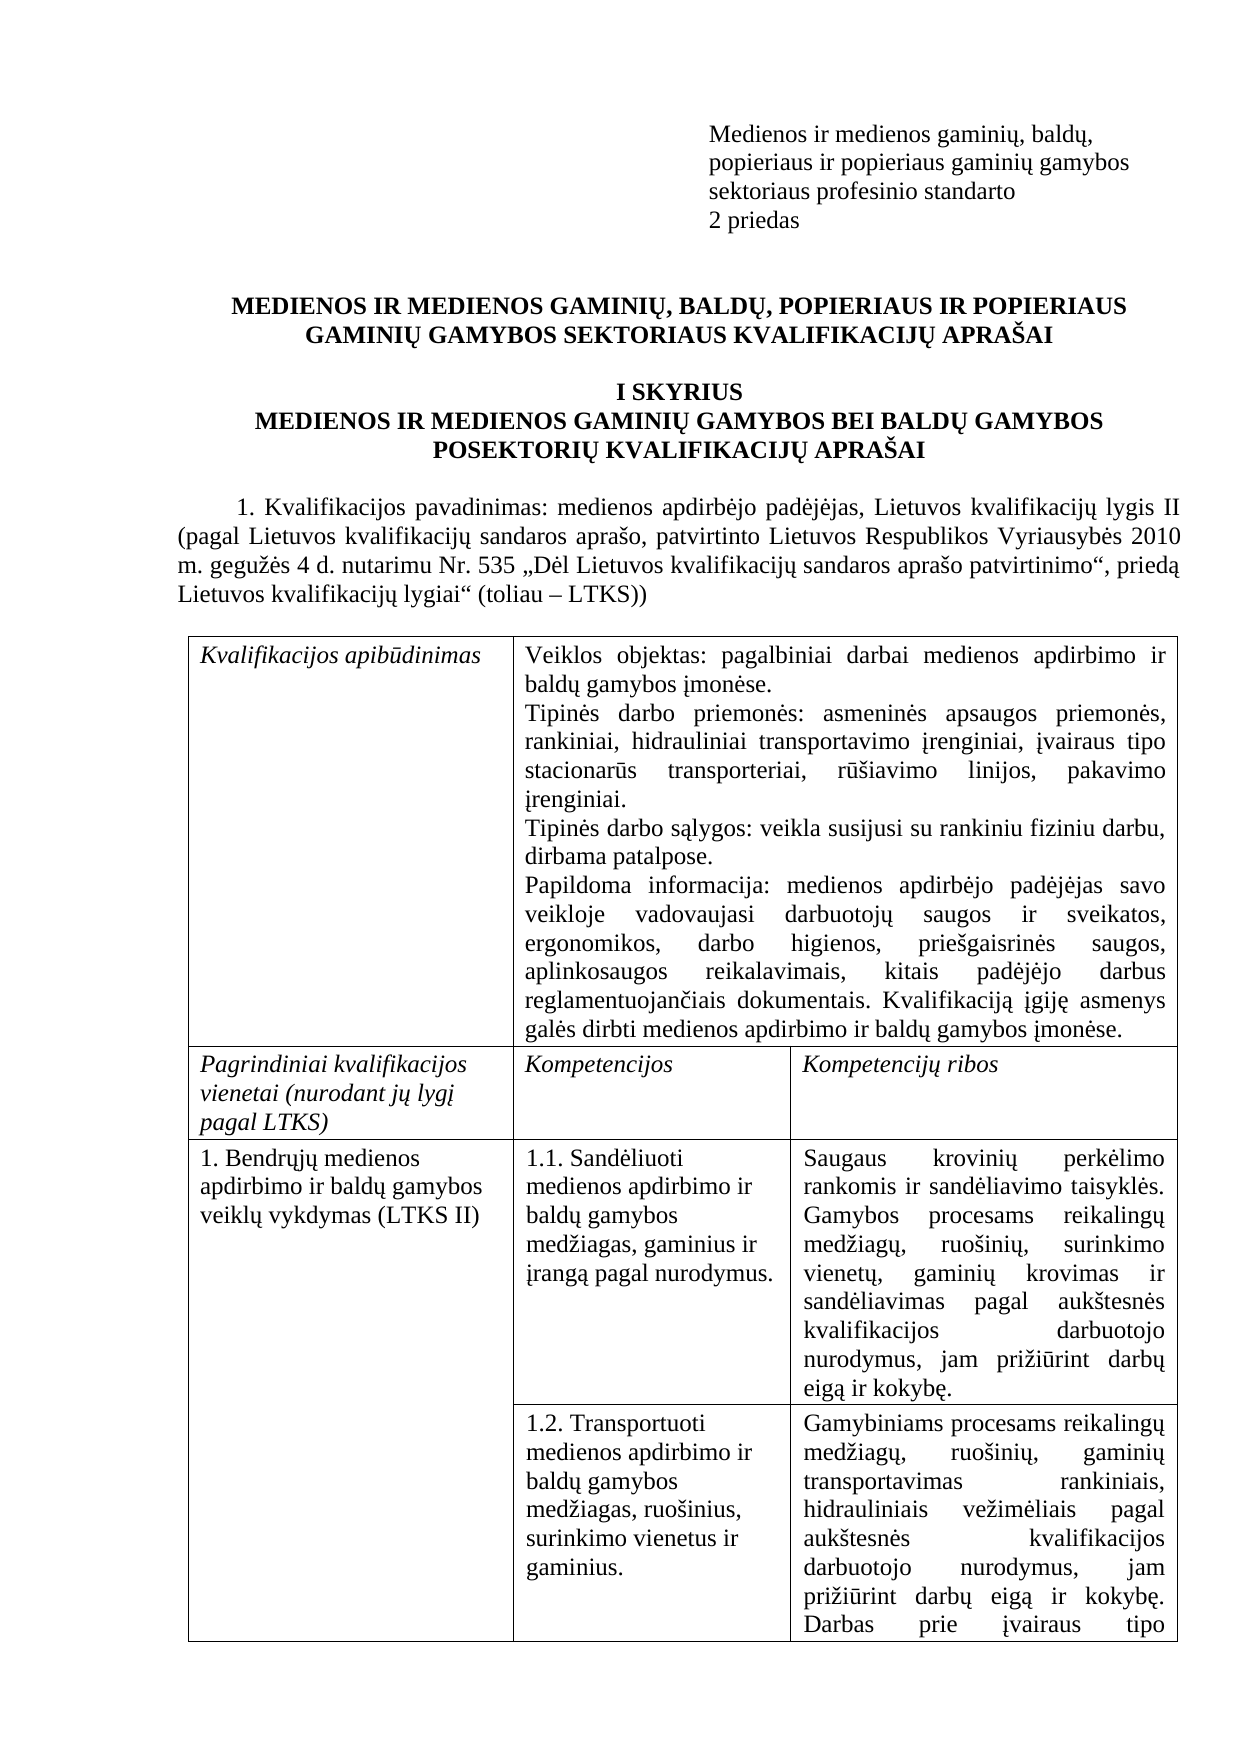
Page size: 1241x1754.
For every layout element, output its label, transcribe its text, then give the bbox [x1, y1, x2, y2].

text Medienos ir medienos gaminių, baldų, [709, 119, 1181, 147]
table_header Veiklos objektas: pagalbiniai darbai medienos apdirbimo ir baldų gamybos įmonėse. Tipinės darbo priemonės: asmeninės apsaugos priemonės, rankiniai, hidrauliniai transportavimo įrenginiai, įvairaus tipo stacionarūs transporteriai, rūšiavimo linijos, pakavimo įrenginiai. Tipinės darbo sąlygos: veikla susijusi su rankiniu fiziniu darbu, dirbama patalpose. Papildoma informacija: medienos apdirbėjo padėjėjas savo veikloje vadovaujasi darbuotojų saugos ir sveikatos, ergonomikos, darbo higienos, priešgaisrinės saugos, aplinkosaugos reikalavimais, kitais padėjėjo darbus reglamentuojančiais dokumentais. Kvalifikaciją įgiję asmenys galės dirbti medienos apdirbimo ir baldų gamybos įmonėse. [514, 637, 1177, 1046]
table_cell Kompetencijos [514, 1047, 790, 1139]
text MEDIENOS IR MEDIENOS GAMINIŲ, BALDŲ, POPIERIAUS IR POPIERIAUS GAMINIŲ GAMYBOS SEKTORIAUS KVALIFIKACIJŲ APRAŠAI [177, 291, 1181, 349]
table_cell 1. Bendrųjų medienos apdirbimo ir baldų gamybos veiklų vykdymas (LTKS II) [189, 1140, 513, 1641]
table_cell Kompetencijų ribos [791, 1047, 1177, 1139]
text popieriaus ir popieriaus gaminių gamybos [709, 147, 1181, 176]
table_cell Gamybiniams procesams reikalingų medžiagų, ruošinių, gaminių transportavimas rankiniais, hidrauliniais vežimėliais pagal aukštesnės kvalifikacijos darbuotojo nurodymus, jam prižiūrint darbų eigą ir kokybę. Darbas prie įvairaus tipo [791, 1405, 1177, 1641]
text sektoriaus profesinio standarto [709, 176, 1181, 205]
table_cell 1.2. Transportuoti medienos apdirbimo ir baldų gamybos medžiagas, ruošinius, surinkimo vienetus ir gaminius. [514, 1405, 790, 1641]
text 1. Kvalifikacijos pavadinimas: medienos apdirbėjo padėjėjas, Lietuvos kvalifikacijų lygis II (pagal Lietuvos kvalifikacijų sandaros aprašo, patvirtinto Lietuvos Respublikos Vyriausybės 2010 m. gegužės 4 d. nutarimu Nr. 535 „Dėl Lietuvos kvalifikacijų sandaros aprašo patvirtinimo“, priedą Lietuvos kvalifikacijų lygiai“ (toliau – LTKS)) [177, 492, 1181, 607]
table_header Kvalifikacijos apibūdinimas [189, 637, 513, 1046]
text I SKYRIUS [177, 377, 1181, 406]
table_cell 1.1. Sandėliuoti medienos apdirbimo ir baldų gamybos medžiagas, gaminius ir įrangą pagal nurodymus. [514, 1140, 790, 1404]
text MEDIENOS IR MEDIENOS GAMINIŲ GAMYBOS BEI BALDŲ GAMYBOS POSEKTORIŲ KVALIFIKACIJŲ APRAŠAI [177, 406, 1181, 464]
text 2 priedas [709, 205, 1181, 234]
table_cell Saugaus krovinių perkėlimo rankomis ir sandėliavimo taisyklės. Gamybos procesams reikalingų medžiagų, ruošinių, surinkimo vienetų, gaminių krovimas ir sandėliavimas pagal aukštesnės kvalifikacijos darbuotojo nurodymus, jam prižiūrint darbų eigą ir kokybę. [791, 1140, 1177, 1404]
table_cell Pagrindiniai kvalifikacijos vienetai (nurodant jų lygį pagal LTKS) [189, 1047, 513, 1139]
